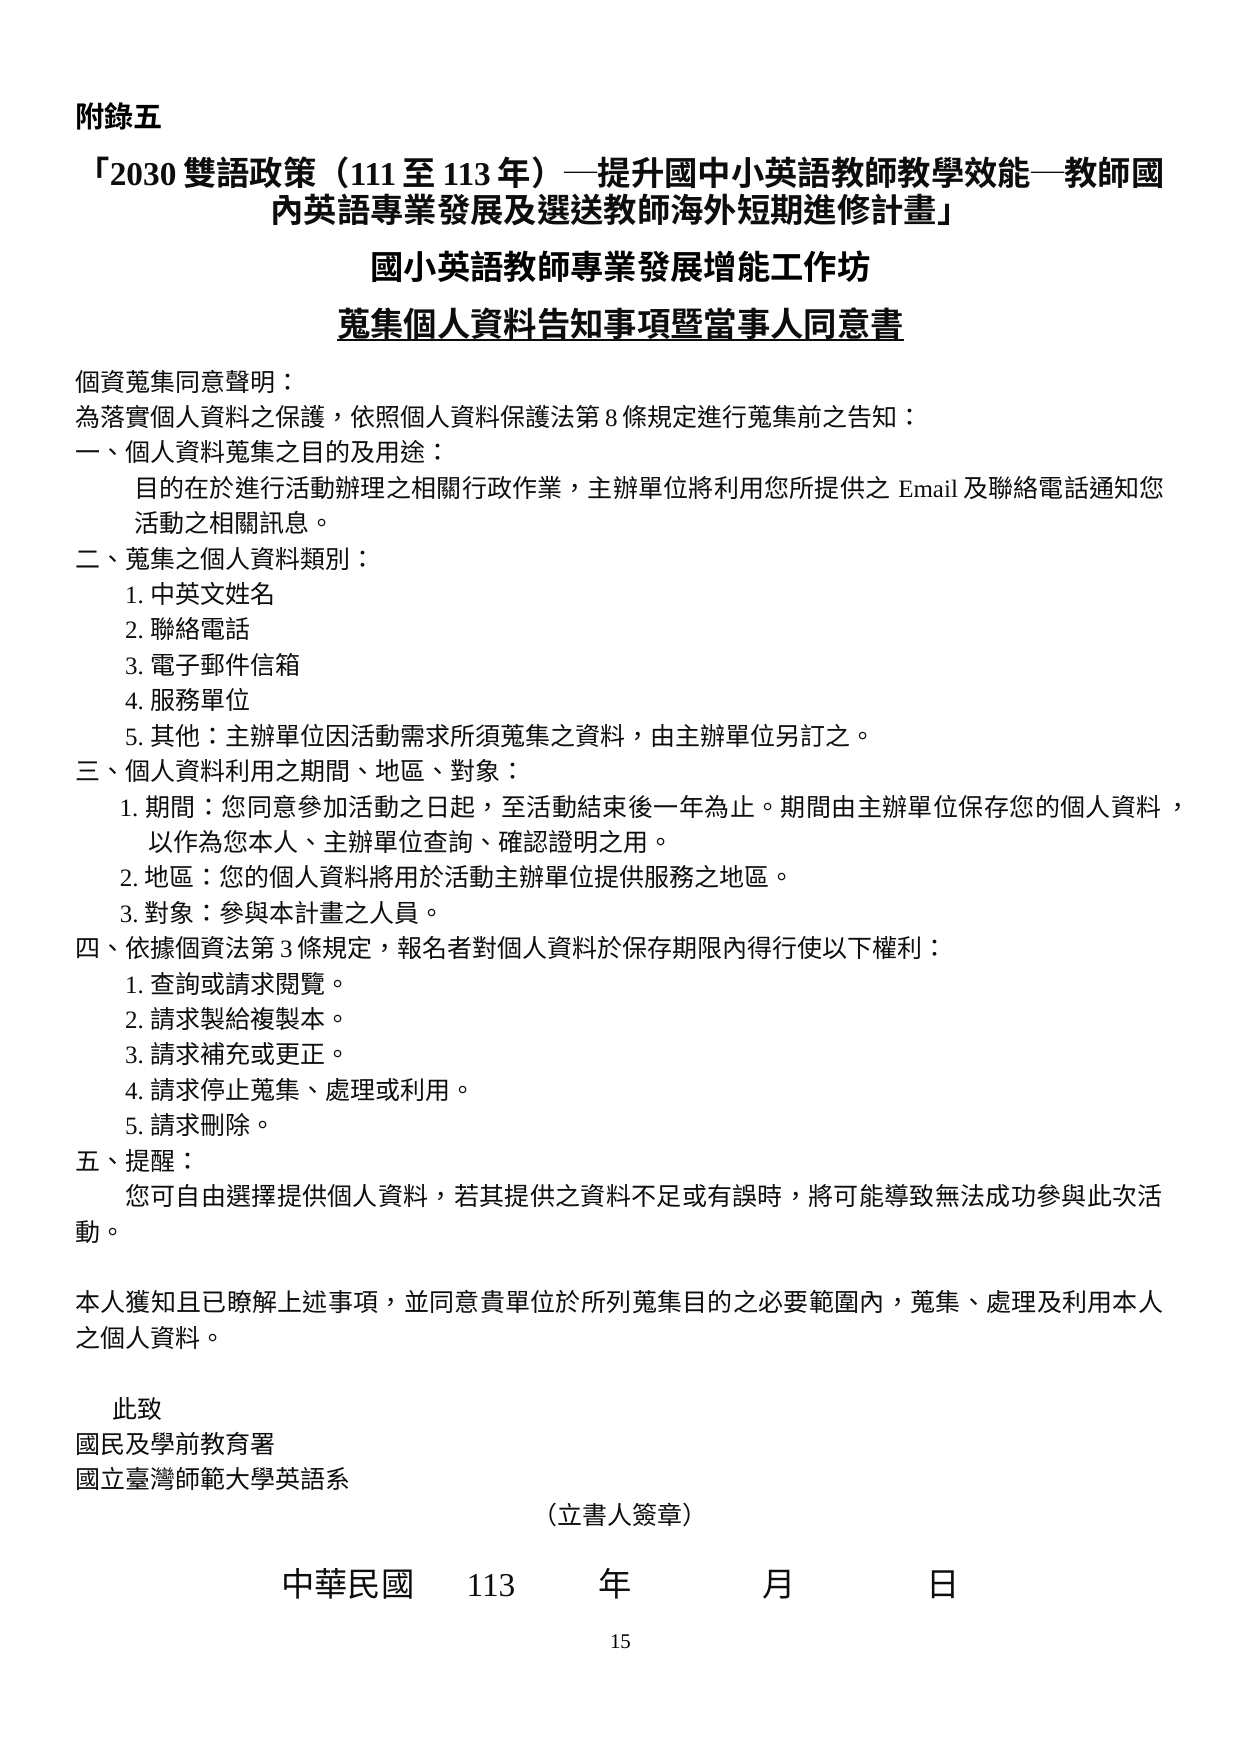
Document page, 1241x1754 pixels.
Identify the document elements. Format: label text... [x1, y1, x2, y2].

text 3. 電子郵件信箱 [75, 646, 1165, 681]
text 2. 地區：您的個人資料將用於活動主辦單位提供服務之地區。 [75, 858, 1165, 894]
text 3. 請求補充或更正。 [75, 1036, 1165, 1071]
text 五、提醒： [75, 1142, 1165, 1177]
text 二、蒐集之個人資料類別： [75, 540, 1165, 575]
text 中華民國 113 年 月 日 [75, 1567, 1165, 1604]
text 目的在於進行活動辦理之相關行政作業，主辦單位將利用您所提供之Email及聯絡電話通知您活動之相關訊息。 [134, 469, 1165, 540]
text 您可自由選擇提供個人資料，若其提供之資料不足或有誤時，將可能導致無法成功參與此次活動。 [75, 1177, 1165, 1248]
text 本人獲知且已瞭解上述事項，並同意貴單位於所列蒐集目的之必要範圍內，蒐集、處理及利用本人之個人資料。 [75, 1283, 1165, 1354]
text 此致 [75, 1390, 1165, 1425]
text 2. 請求製給複製本。 [75, 1000, 1165, 1036]
text 四、依據個資法第3條規定，報名者對個人資料於保存期限內得行使以下權利： [75, 929, 1165, 965]
text 5. 其他：主辦單位因活動需求所須蒐集之資料，由主辦單位另訂之。 [75, 717, 1165, 752]
text 附錄五 [75, 94, 1165, 136]
text 2. 聯絡電話 [75, 611, 1165, 646]
text 3. 對象：參與本計畫之人員。 [75, 894, 1165, 929]
text 「2030雙語政策（111至113年）─提升國中小英語教師教學效能─教師國內英語專業發展及選送教師海外短期進修計畫」 [75, 155, 1165, 230]
text 國小英語教師專業發展增能工作坊 [75, 249, 1165, 287]
text 1. 查詢或請求閱覽。 [75, 965, 1165, 1000]
text 4. 服務單位 [75, 681, 1165, 717]
text 國立臺灣師範大學英語系 [75, 1461, 1115, 1496]
text 為落實個人資料之保護，依照個人資料保護法第8條規定進行蒐集前之告知： [75, 398, 1165, 433]
text 個資蒐集同意聲明： [75, 363, 1165, 398]
text 一、個人資料蒐集之目的及用途： [75, 433, 1165, 469]
text 國民及學前教育署 [75, 1425, 1115, 1461]
text （立書人簽章） [75, 1496, 1165, 1531]
text 1. 期間：您同意參加活動之日起，至活動結束後一年為止。期間由主辦單位保存您的個人資料，以作為您本人、主辦單位查詢、確認證明之用。 [119, 788, 1165, 858]
text 4. 請求停止蒐集、處理或利用。 [75, 1071, 1165, 1106]
text 1. 中英文姓名 [75, 575, 1165, 611]
text 三、個人資料利用之期間、地區、對象： [75, 752, 1165, 788]
text 蒐集個人資料告知事項暨當事人同意書 [75, 306, 1165, 343]
text 5. 請求刪除。 [75, 1106, 1165, 1142]
